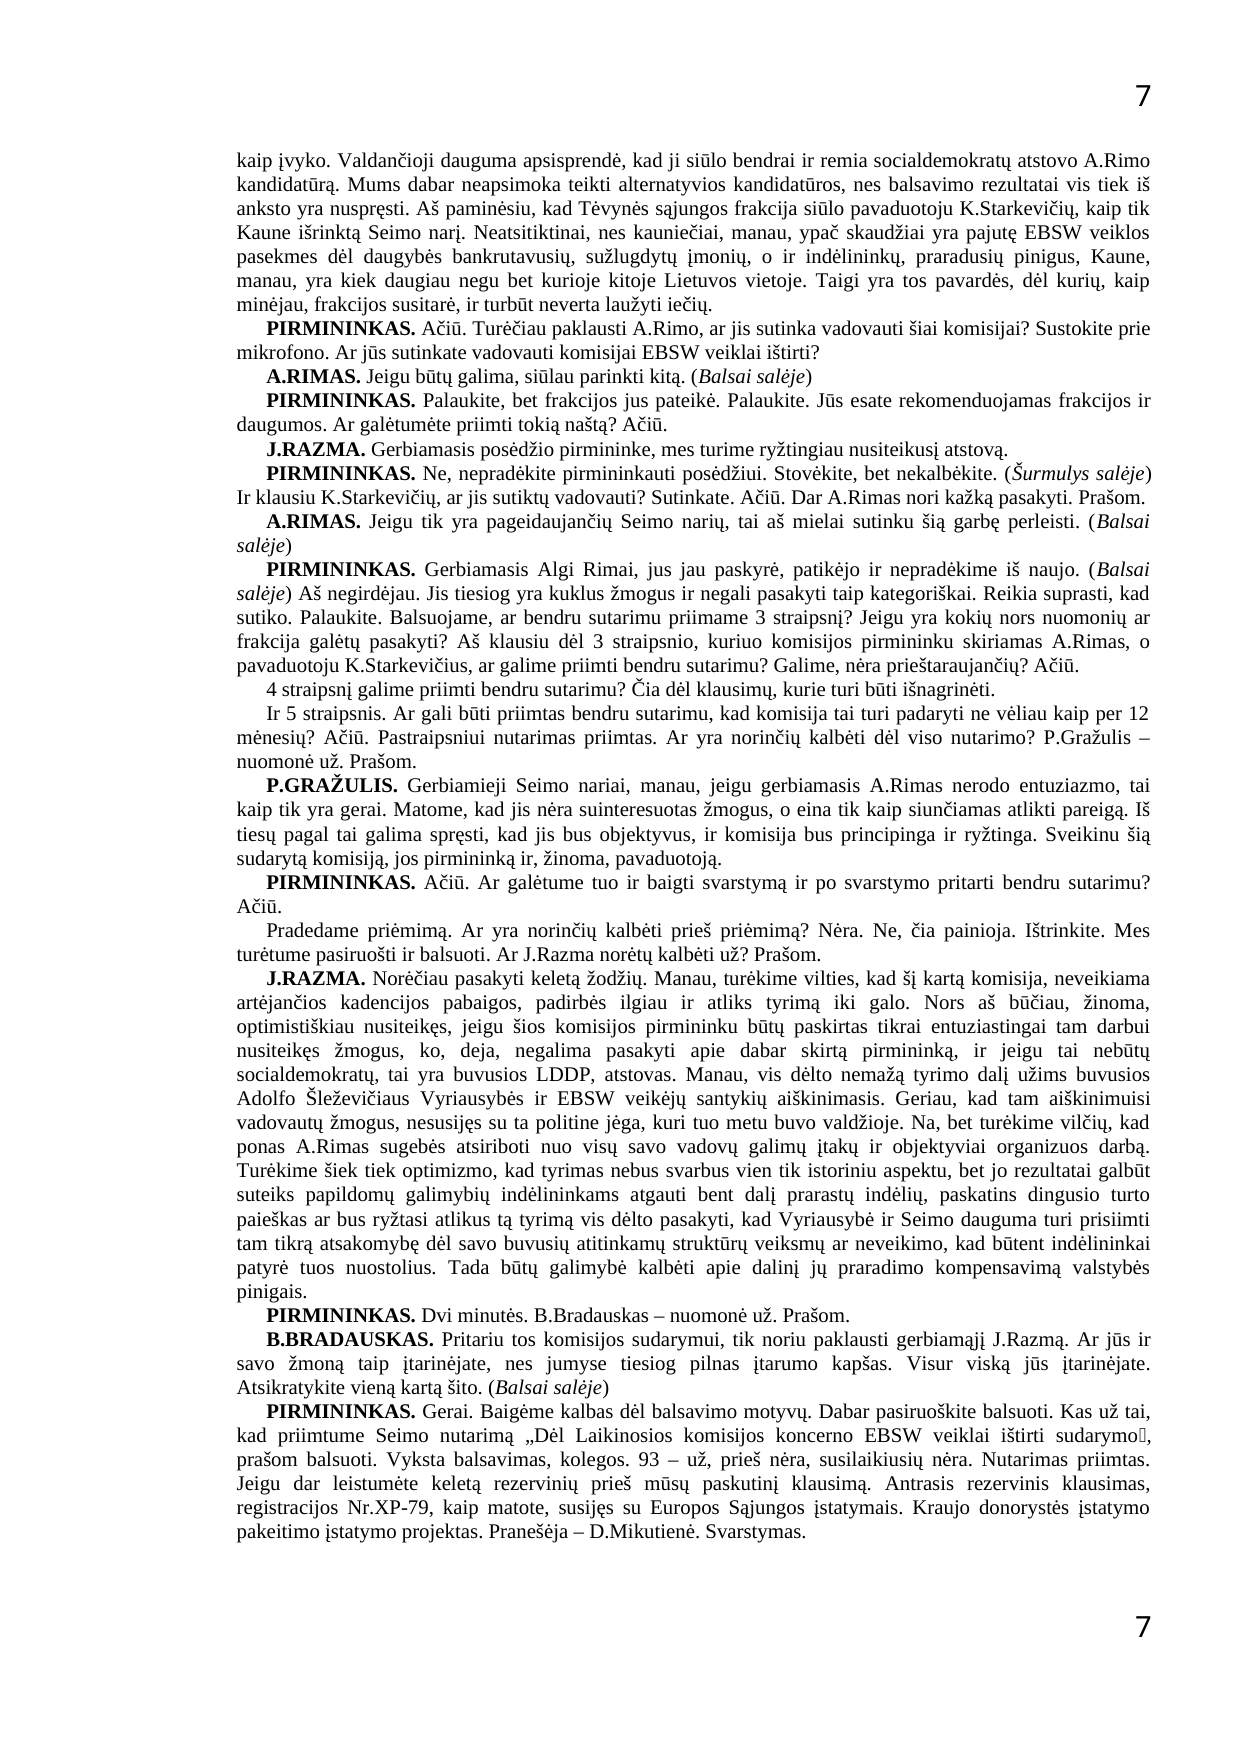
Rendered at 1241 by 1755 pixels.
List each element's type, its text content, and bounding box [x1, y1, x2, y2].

text kaip įvyko. Valdančioji dauguma apsisprendė, kad ji siūlo bendrai ir remia socialdemokratų atstovo A.Rimo kandidatūrą. Mums dabar neapsimoka teikti alternatyvios kandidatūros, nes balsavimo rezultatai vis tiek iš anksto yra nuspręsti. Aš paminėsiu, kad Tėvynės sąjungos frakcija siūlo pavaduotoju K.Starkevičių, kaip tik Kaune išrinktą Seimo narį. Neatsitiktinai, nes kauniečiai, manau, ypač skaudžiai yra pajutę EBSW veiklos pasekmes dėl daugybės bankrutavusių, sužlugdytų įmonių, o ir indėlininkų, praradusių pinigus, Kaune, manau, yra kiek daugiau negu bet kurioje kitoje Lietuvos vietoje. Taigi yra tos pavardės, dėl kurių, kaip minėjau, frakcijos susitarė, ir turbūt neverta laužyti iečių. [236, 148, 1152, 316]
text J.RAZMA. Norėčiau pasakyti keletą žodžių. Manau, turėkime vilties, kad šį kartą komisija, neveikiama artėjančios kadencijos pabaigos, padirbės ilgiau ir atliks tyrimą iki galo. Nors aš būčiau, žinoma, optimistiškiau nusiteikęs, jeigu šios komisijos pirmininku būtų paskirtas tikrai entuziastingai tam darbui nusiteikęs žmogus, ko, deja, negalima pasakyti apie dabar skirtą pirmininką, ir jeigu tai nebūtų socialdemokratų, tai yra buvusios LDDP, atstovas. Manau, vis dėlto nemažą tyrimo dalį užims buvusios Adolfo Šleževičiaus Vyriausybės ir EBSW veikėjų santykių aiškinimasis. Geriau, kad tam aiškinimuisi vadovautų žmogus, nesusijęs su ta politine jėga, kuri tuo metu buvo valdžioje. Na, bet turėkime vilčių, kad ponas A.Rimas sugebės atsiriboti nuo visų savo vadovų galimų įtakų ir objektyviai organizuos darbą. Turėkime šiek tiek optimizmo, kad tyrimas nebus svarbus vien tik istoriniu aspektu, bet jo rezultatai galbūt suteiks papildomų galimybių indėlininkams atgauti bent dalį prarastų indėlių, paskatins dingusio turto paieškas ar bus ryžtasi atlikus tą tyrimą vis dėlto pasakyti, kad Vyriausybė ir Seimo dauguma turi prisiimti tam tikrą atsakomybę dėl savo buvusių atitinkamų struktūrų veiksmų ar neveikimo, kad būtent indėlininkai patyrė tuos nuostolius. Tada būtų galimybė kalbėti apie dalinį jų praradimo kompensavimą valstybės pinigais. [236, 966, 1152, 1303]
text PIRMININKAS. Dvi minutės. B.Bradauskas – nuomonė už. Prašom. [236, 1303, 1152, 1327]
text A.RIMAS. Jeigu tik yra pageidaujančių Seimo narių, tai aš mielai sutinku šią garbę perleisti. (Balsai salėje) [236, 509, 1152, 557]
text PIRMININKAS. Ačiū. Turėčiau paklausti A.Rimo, ar jis sutinka vadovauti šiai komisijai? Sustokite prie mikrofono. Ar jūs sutinkate vadovauti komisijai EBSW veiklai ištirti? [236, 316, 1152, 364]
text A.RIMAS. Jeigu būtų galima, siūlau parinkti kitą. (Balsai salėje) [236, 364, 1152, 388]
text PIRMININKAS. Gerai. Baigėme kalbas dėl balsavimo motyvų. Dabar pasiruoškite balsuoti. Kas už tai, kad priimtume Seimo nutarimą „Dėl Laikinosios komisijos koncerno EBSW veiklai ištirti sudarymo, prašom balsuoti. Vyksta balsavimas, kolegos. 93 – už, prieš nėra, susilaikiusių nėra. Nutarimas priimtas. Jeigu dar leistumėte keletą rezervinių prieš mūsų paskutinį klausimą. Antrasis rezervinis klausimas, registracijos Nr.XP-79, kaip matote, susijęs su Europos Sąjungos įstatymais. Kraujo donorystės įstatymo pakeitimo įstatymo projektas. Pranešėja – D.Mikutienė. Svarstymas. [236, 1399, 1152, 1543]
text 4 straipsnį galime priimti bendru sutarimu? Čia dėl klausimų, kurie turi būti išnagrinėti. [236, 677, 1152, 701]
text B.BRADAUSKAS. Pritariu tos komisijos sudarymui, tik noriu paklausti gerbiamąjį J.Razmą. Ar jūs ir savo žmoną taip įtarinėjate, nes jumyse tiesiog pilnas įtarumo kapšas. Visur viską jūs įtarinėjate. Atsikratykite vieną kartą šito. (Balsai salėje) [236, 1327, 1152, 1399]
text PIRMININKAS. Ne, nepradėkite pirmininkauti posėdžiui. Stovėkite, bet nekalbėkite. (Šurmulys salėje) Ir klausiu K.Starkevičių, ar jis sutiktų vadovauti? Sutinkate. Ačiū. Dar A.Rimas nori kažką pasakyti. Prašom. [236, 461, 1152, 509]
text P.GRAŽULIS. Gerbiamieji Seimo nariai, manau, jeigu gerbiamasis A.Rimas nerodo entuziazmo, tai kaip tik yra gerai. Matome, kad jis nėra suinteresuotas žmogus, o eina tik kaip siunčiamas atlikti pareigą. Iš tiesų pagal tai galima spręsti, kad jis bus objektyvus, ir komisija bus principinga ir ryžtinga. Sveikinu šią sudarytą komisiją, jos pirmininką ir, žinoma, pavaduotoją. [236, 773, 1152, 869]
text PIRMININKAS. Palaukite, bet frakcijos jus pateikė. Palaukite. Jūs esate rekomenduojamas frakcijos ir daugumos. Ar galėtumėte priimti tokią naštą? Ačiū. [236, 388, 1152, 436]
text PIRMININKAS. Ačiū. Ar galėtume tuo ir baigti svarstymą ir po svarstymo pritarti bendru sutarimu? Ačiū. [236, 869, 1152, 918]
text Ir 5 straipsnis. Ar gali būti priimtas bendru sutarimu, kad komisija tai turi padaryti ne vėliau kaip per 12 mėnesių? Ačiū. Pastraipsniui nutarimas priimtas. Ar yra norinčių kalbėti dėl viso nutarimo? P.Gražulis – nuomonė už. Prašom. [236, 701, 1152, 773]
text J.RAZMA. Gerbiamasis posėdžio pirmininke, mes turime ryžtingiau nusiteikusį atstovą. [236, 436, 1152, 461]
text PIRMININKAS. Gerbiamasis Algi Rimai, jus jau paskyrė, patikėjo ir nepradėkime iš naujo. (Balsai salėje) Aš negirdėjau. Jis tiesiog yra kuklus žmogus ir negali pasakyti taip kategoriškai. Reikia suprasti, kad sutiko. Palaukite. Balsuojame, ar bendru sutarimu priimame 3 straipsnį? Jeigu yra kokių nors nuomonių ar frakcija galėtų pasakyti? Aš klausiu dėl 3 straipsnio, kuriuo komisijos pirmininku skiriamas A.Rimas, o pavaduotoju K.Starkevičius, ar galime priimti bendru sutarimu? Galime, nėra prieštaraujančių? Ačiū. [236, 557, 1152, 677]
text Pradedame priėmimą. Ar yra norinčių kalbėti prieš priėmimą? Nėra. Ne, čia painioja. Ištrinkite. Mes turėtume pasiruošti ir balsuoti. Ar J.Razma norėtų kalbėti už? Prašom. [236, 918, 1152, 966]
